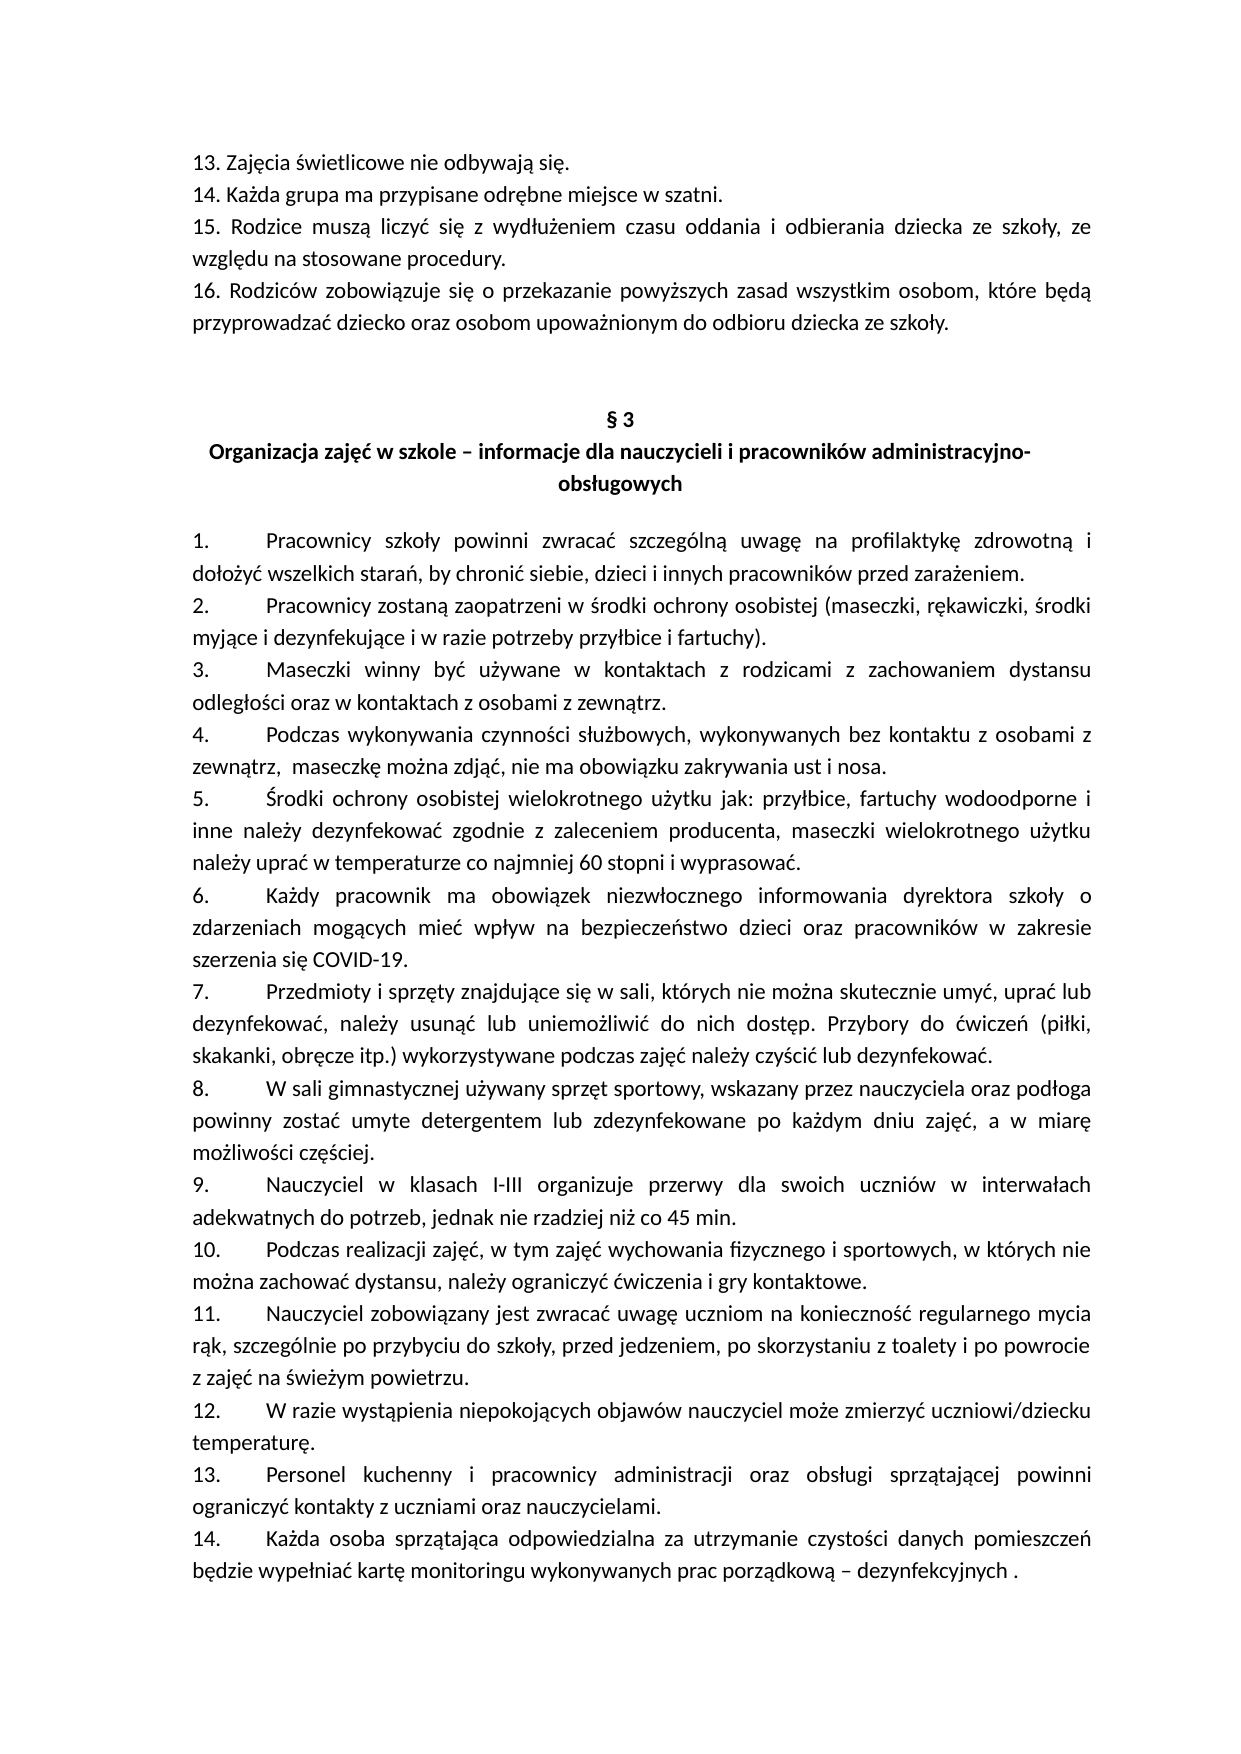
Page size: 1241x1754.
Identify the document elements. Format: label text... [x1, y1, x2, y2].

list Pracownicy zostaną zaopatrzeni w środki ochrony osobistej (maseczki, rękawiczki, środki myjące i dezynfekujące i w razie potrzeby przyłbice i fartuchy). [192, 591, 1093, 651]
list Nauczyciel w klasach I-III organizuje przerwy dla swoich uczniów w interwałach adekwatnych do potrzeb, jednak nie rzadziej niż co 45 min. [192, 1170, 1093, 1231]
list Każdy pracownik ma obowiązek niezwłocznego informowania dyrektora szkoły o zdarzeniach mogących mieć wpływ na bezpieczeństwo dzieci oraz pracowników w zakresie szerzenia się COVID-19. [192, 881, 1093, 973]
list 15. Rodzice muszą liczyć się z wydłużeniem czasu oddania i odbierania dziecka ze szkoły, ze względu na stosowane procedury. [192, 212, 1093, 272]
text § 3 [148, 405, 1093, 433]
list W sali gimnastycznej używany sprzęt sportowy, wskazany przez nauczyciela oraz podłoga powinny zostać umyte detergentem lub zdezynfekowane po każdym dniu zajęć, a w miarę możliwości częściej. [192, 1074, 1093, 1166]
list 14. Każda grupa ma przypisane odrębne miejsce w szatni. [192, 180, 1093, 208]
list Pracownicy szkoły powinni zwracać szczególną uwagę na profilaktykę zdrowotną i dołożyć wszelkich starań, by chronić siebie, dzieci i innych pracowników przed zarażeniem. [192, 527, 1093, 587]
list Nauczyciel zobowiązany jest zwracać uwagę uczniom na konieczność regularnego mycia rąk, szczególnie po przybyciu do szkoły, przed jedzeniem, po skorzystaniu z toalety i po powrocie z zajęć na świeżym powietrzu. [192, 1299, 1093, 1392]
list 16. Rodziców zobowiązuje się o przekazanie powyższych zasad wszystkim osobom, które będą przyprowadzać dziecko oraz osobom upoważnionym do odbioru dziecka ze szkoły. [192, 276, 1093, 337]
list Środki ochrony osobistej wielokrotnego użytku jak: przyłbice, fartuchy wodoodporne i inne należy dezynfekować zgodnie z zaleceniem producenta, maseczki wielokrotnego użytku należy uprać w temperaturze co najmniej 60 stopni i wyprasować. [192, 784, 1093, 877]
text Organizacja zajęć w szkole – informacje dla nauczycieli i pracowników administracyjno-obsługowych [148, 437, 1093, 497]
list W razie wystąpienia niepokojących objawów nauczyciel może zmierzyć uczniowi/dziecku temperaturę. [192, 1396, 1093, 1456]
list Podczas realizacji zajęć, w tym zajęć wychowania fizycznego i sportowych, w których nie można zachować dystansu, należy ograniczyć ćwiczenia i gry kontaktowe. [192, 1235, 1093, 1295]
list 13. Zajęcia świetlicowe nie odbywają się. [192, 148, 1093, 176]
list Podczas wykonywania czynności służbowych, wykonywanych bez kontaktu z osobami z zewnątrz, maseczkę można zdjąć, nie ma obowiązku zakrywania ust i nosa. [192, 720, 1093, 780]
list Przedmioty i sprzęty znajdujące się w sali, których nie można skutecznie umyć, uprać lub dezynfekować, należy usunąć lub uniemożliwić do nich dostęp. Przybory do ćwiczeń (piłki, skakanki, obręcze itp.) wykorzystywane podczas zajęć należy czyścić lub dezynfekować. [192, 977, 1093, 1070]
list Maseczki winny być używane w kontaktach z rodzicami z zachowaniem dystansu odległości oraz w kontaktach z osobami z zewnątrz. [192, 655, 1093, 716]
list Personel kuchenny i pracownicy administracji oraz obsługi sprzątającej powinni ograniczyć kontakty z uczniami oraz nauczycielami. [192, 1460, 1093, 1520]
list Każda osoba sprzątająca odpowiedzialna za utrzymanie czystości danych pomieszczeń będzie wypełniać kartę monitoringu wykonywanych prac porządkową – dezynfekcyjnych . [192, 1524, 1093, 1585]
